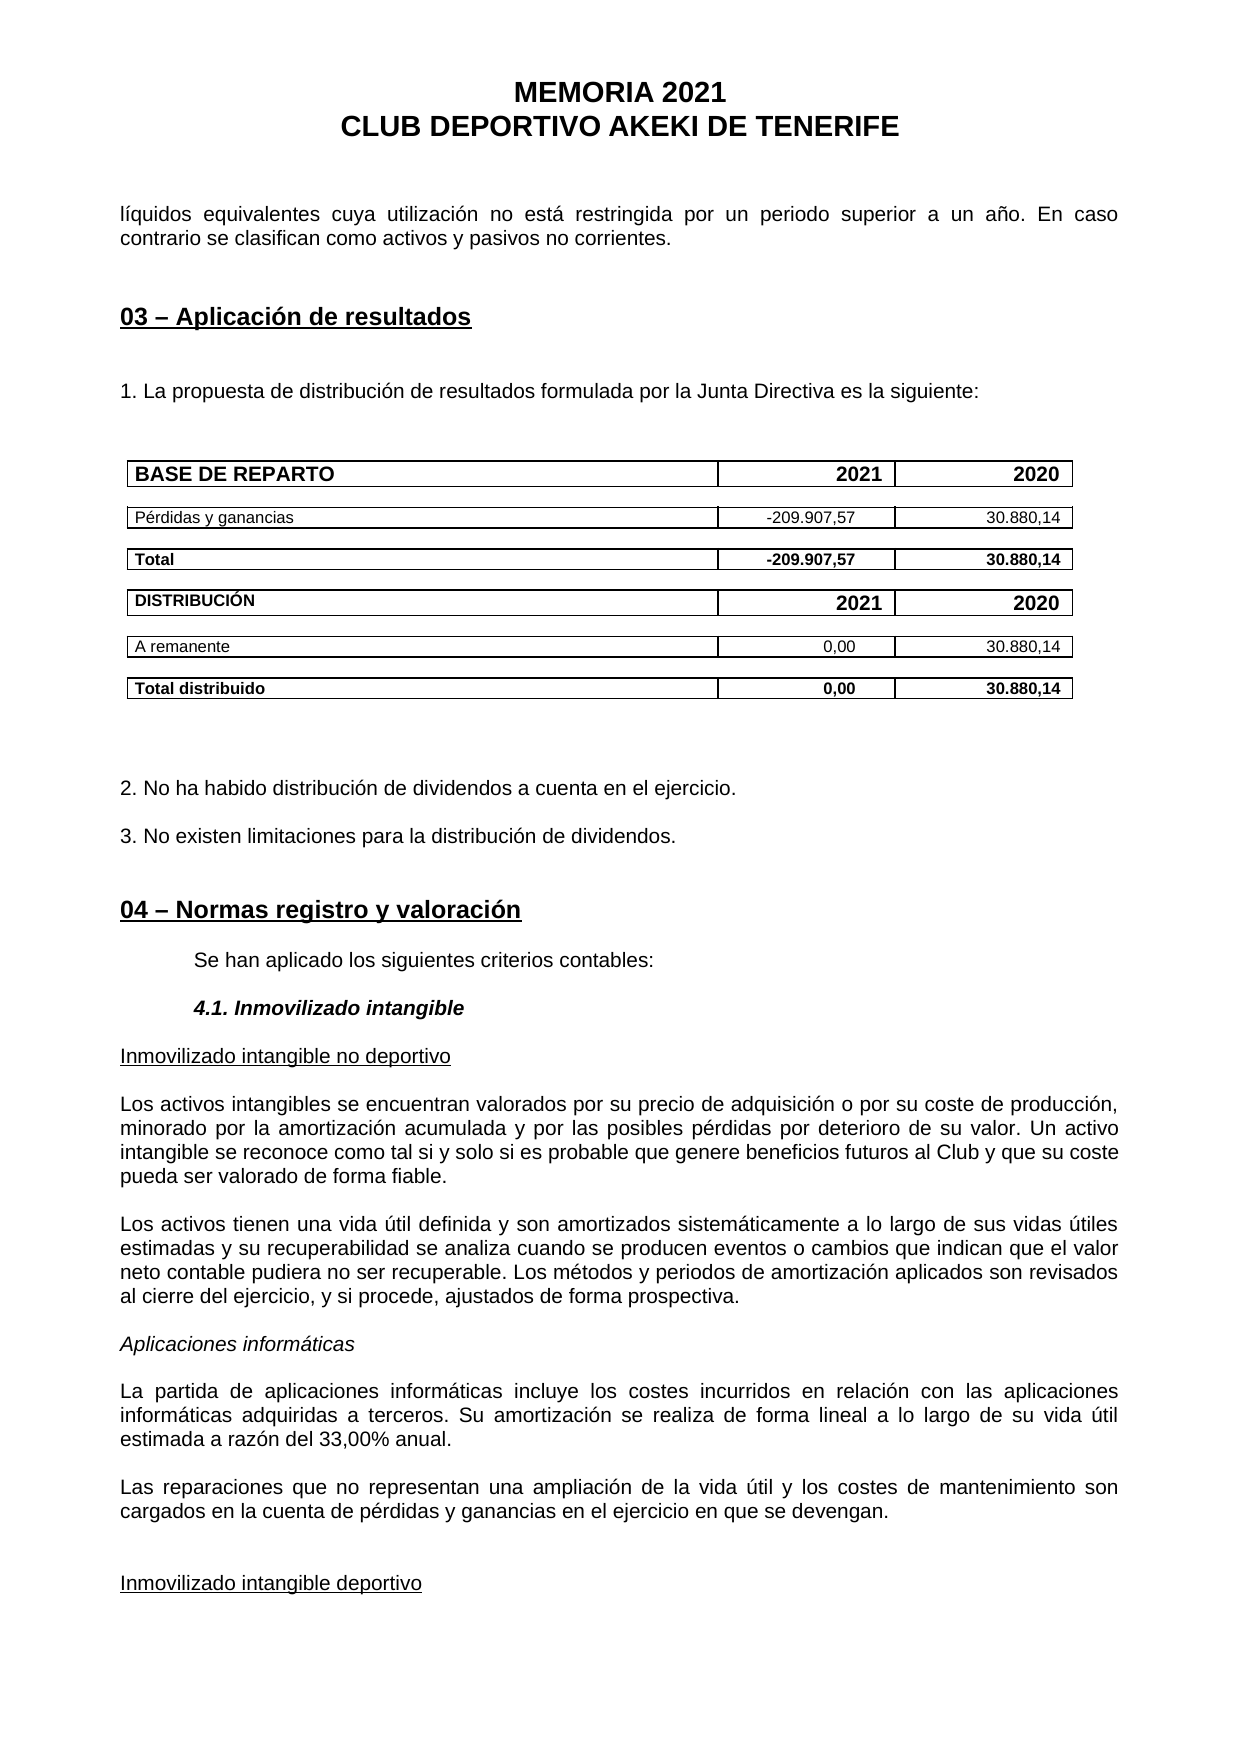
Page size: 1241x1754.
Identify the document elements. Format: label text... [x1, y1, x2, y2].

text Los activos tienen una vida útil definida y son amortizados sistemáticamente a lo largo de sus vidas útiles estimadas y su recuperabilidad se analiza cuando se producen eventos o cambios que indican que el valor neto contable pudiera no ser recuperable. Los métodos y periodos de amortización aplicados son revisados al cierre del ejercicio, y si procede, ajustados de forma prospectiva. [120, 1212, 1120, 1307]
table_header -209.907,57 [719, 508, 894, 527]
table_header 30.880,14 [896, 679, 1072, 698]
table_header -209.907,57 [719, 550, 894, 568]
text Aplicaciones informáticas [120, 1331, 1120, 1355]
table_header 2021 [719, 462, 894, 486]
table_header 2020 [896, 591, 1072, 615]
text Inmovilizado intangible no deportivo [120, 1044, 1120, 1068]
subtitle 04 – Normas registro y valoración [120, 895, 1120, 924]
subtitle líquidos equivalentes cuya utilización no está restringida por un periodo superior a un año. En caso contrario se clasifican como activos y pasivos no corrientes. [120, 202, 1120, 249]
subtitle 2. No ha habido distribución de dividendos a cuenta en el ejercicio. [120, 776, 1120, 799]
table_header A remanente [128, 637, 717, 656]
text Los activos intangibles se encuentran valorados por su precio de adquisición o por su coste de producción, minorado por la amortización acumulada y por las posibles pérdidas por deterioro de su valor. Un activo intangible se reconoce como tal si y solo si es probable que genere beneficios futuros al Club y que su coste pueda ser valorado de forma fiable. [120, 1092, 1120, 1188]
text Las reparaciones que no representan una ampliación de la vida útil y los costes de mantenimiento son cargados en la cuenta de pérdidas y ganancias en el ejercicio en que se devengan. [120, 1475, 1120, 1523]
table_header Total distribuido [128, 679, 717, 698]
text Inmovilizado intangible deportivo [120, 1571, 1120, 1595]
text La partida de aplicaciones informáticas incluye los costes incurridos en relación con las aplicaciones informáticas adquiridas a terceros. Su amortización se realiza de forma lineal a lo largo de su vida útil estimada a razón del 33,00% anual. [120, 1379, 1120, 1451]
text Se han aplicado los siguientes criterios contables: [120, 948, 1120, 972]
subtitle 1. La propuesta de distribución de resultados formulada por la Junta Directiva es la siguiente: [120, 379, 1120, 403]
table_header 2021 [719, 591, 894, 615]
table_header 0,00 [719, 679, 894, 698]
table_header 30.880,14 [896, 508, 1072, 527]
table_header Pérdidas y ganancias [128, 508, 717, 527]
table_header BASE DE REPARTO [128, 462, 717, 486]
table_header 30.880,14 [896, 637, 1072, 656]
subtitle 4.1. Inmovilizado intangible [120, 996, 1120, 1020]
table_header 0,00 [719, 637, 894, 656]
table_header DISTRIBUCIÓN [128, 591, 717, 615]
subtitle 3. No existen limitaciones para la distribución de dividendos. [120, 823, 1120, 847]
table_header 30.880,14 [896, 550, 1072, 568]
subtitle 03 – Aplicación de resultados [120, 302, 1120, 331]
table_header Total [128, 550, 717, 568]
table_header 2020 [896, 462, 1072, 486]
